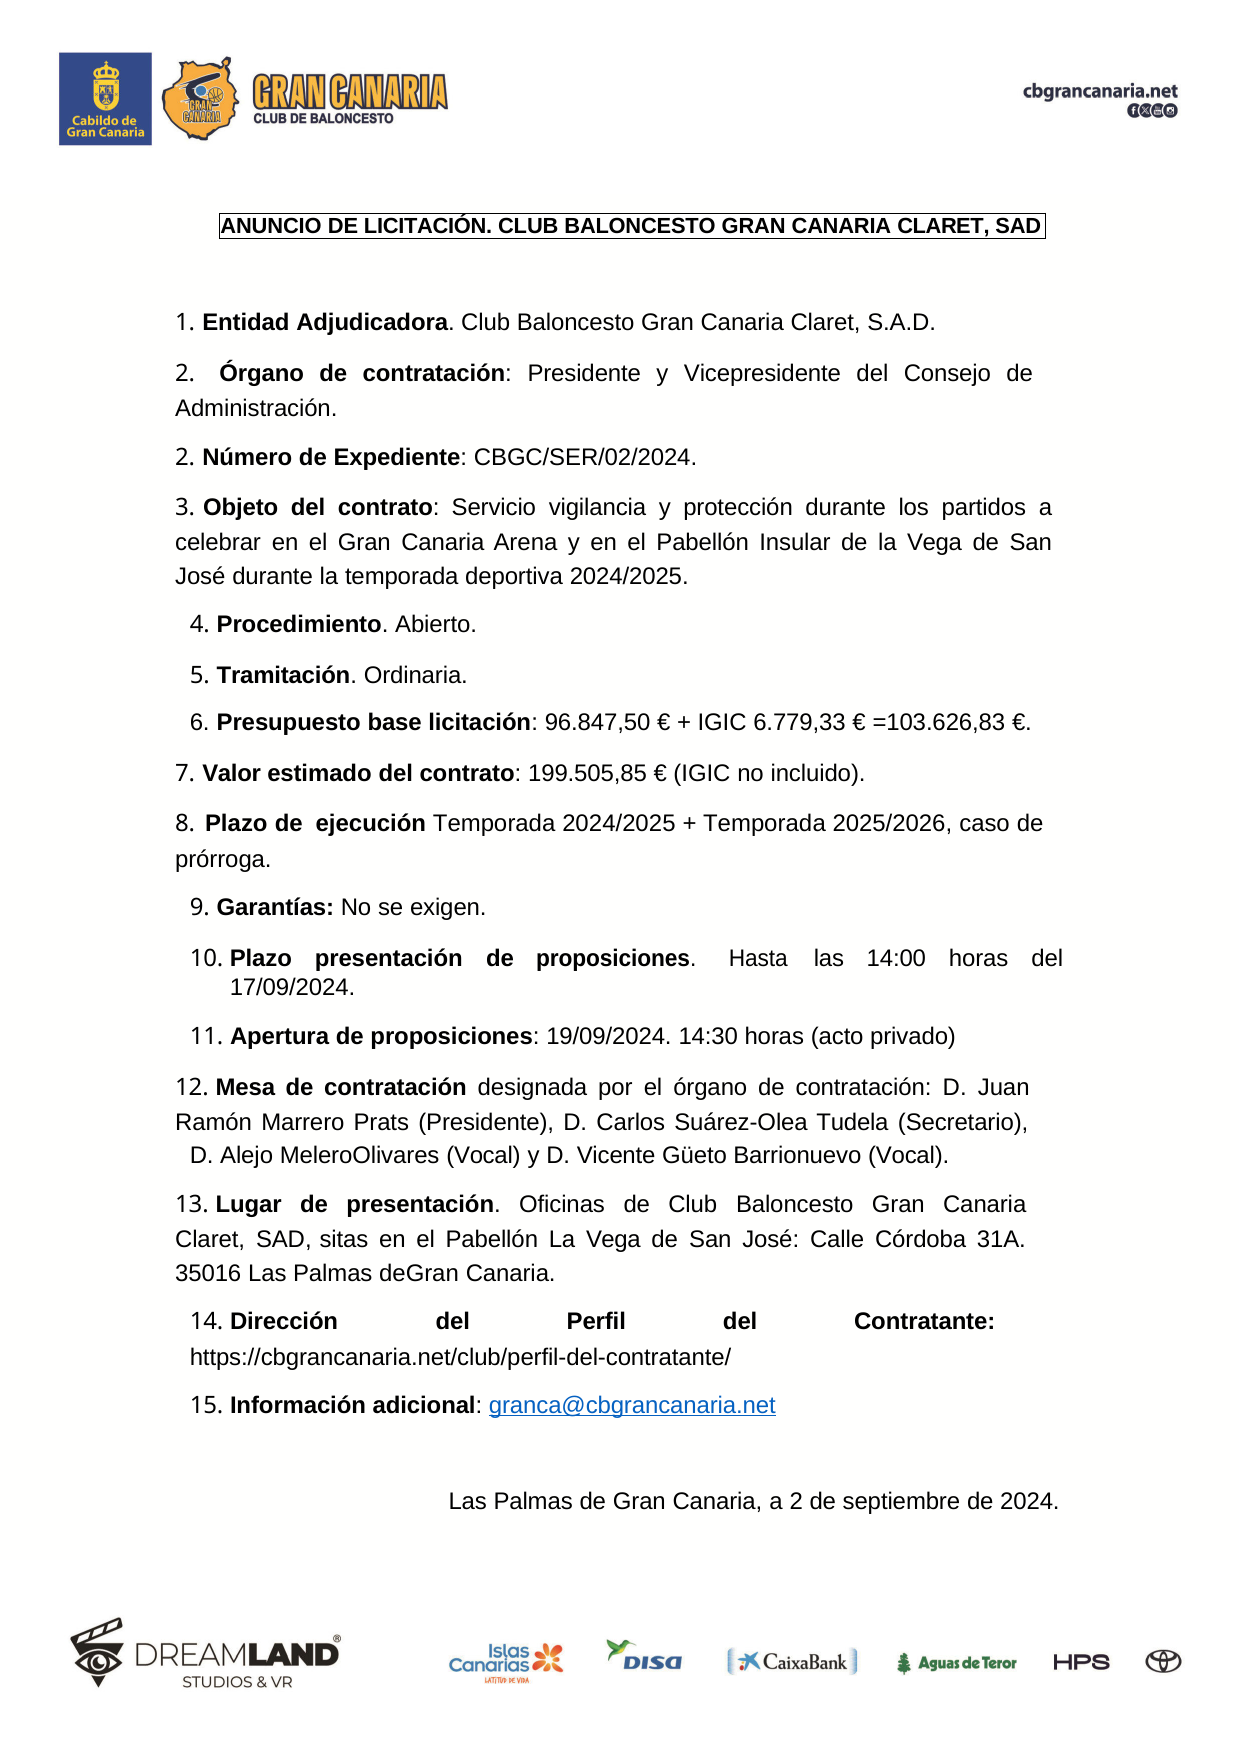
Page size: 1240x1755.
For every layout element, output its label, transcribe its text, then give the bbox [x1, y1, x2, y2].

text ANUNCIO DE LICITACIÓN. CLUB BALONCESTO GRAN CANARIA CLARET, SAD [220, 214, 1045, 238]
